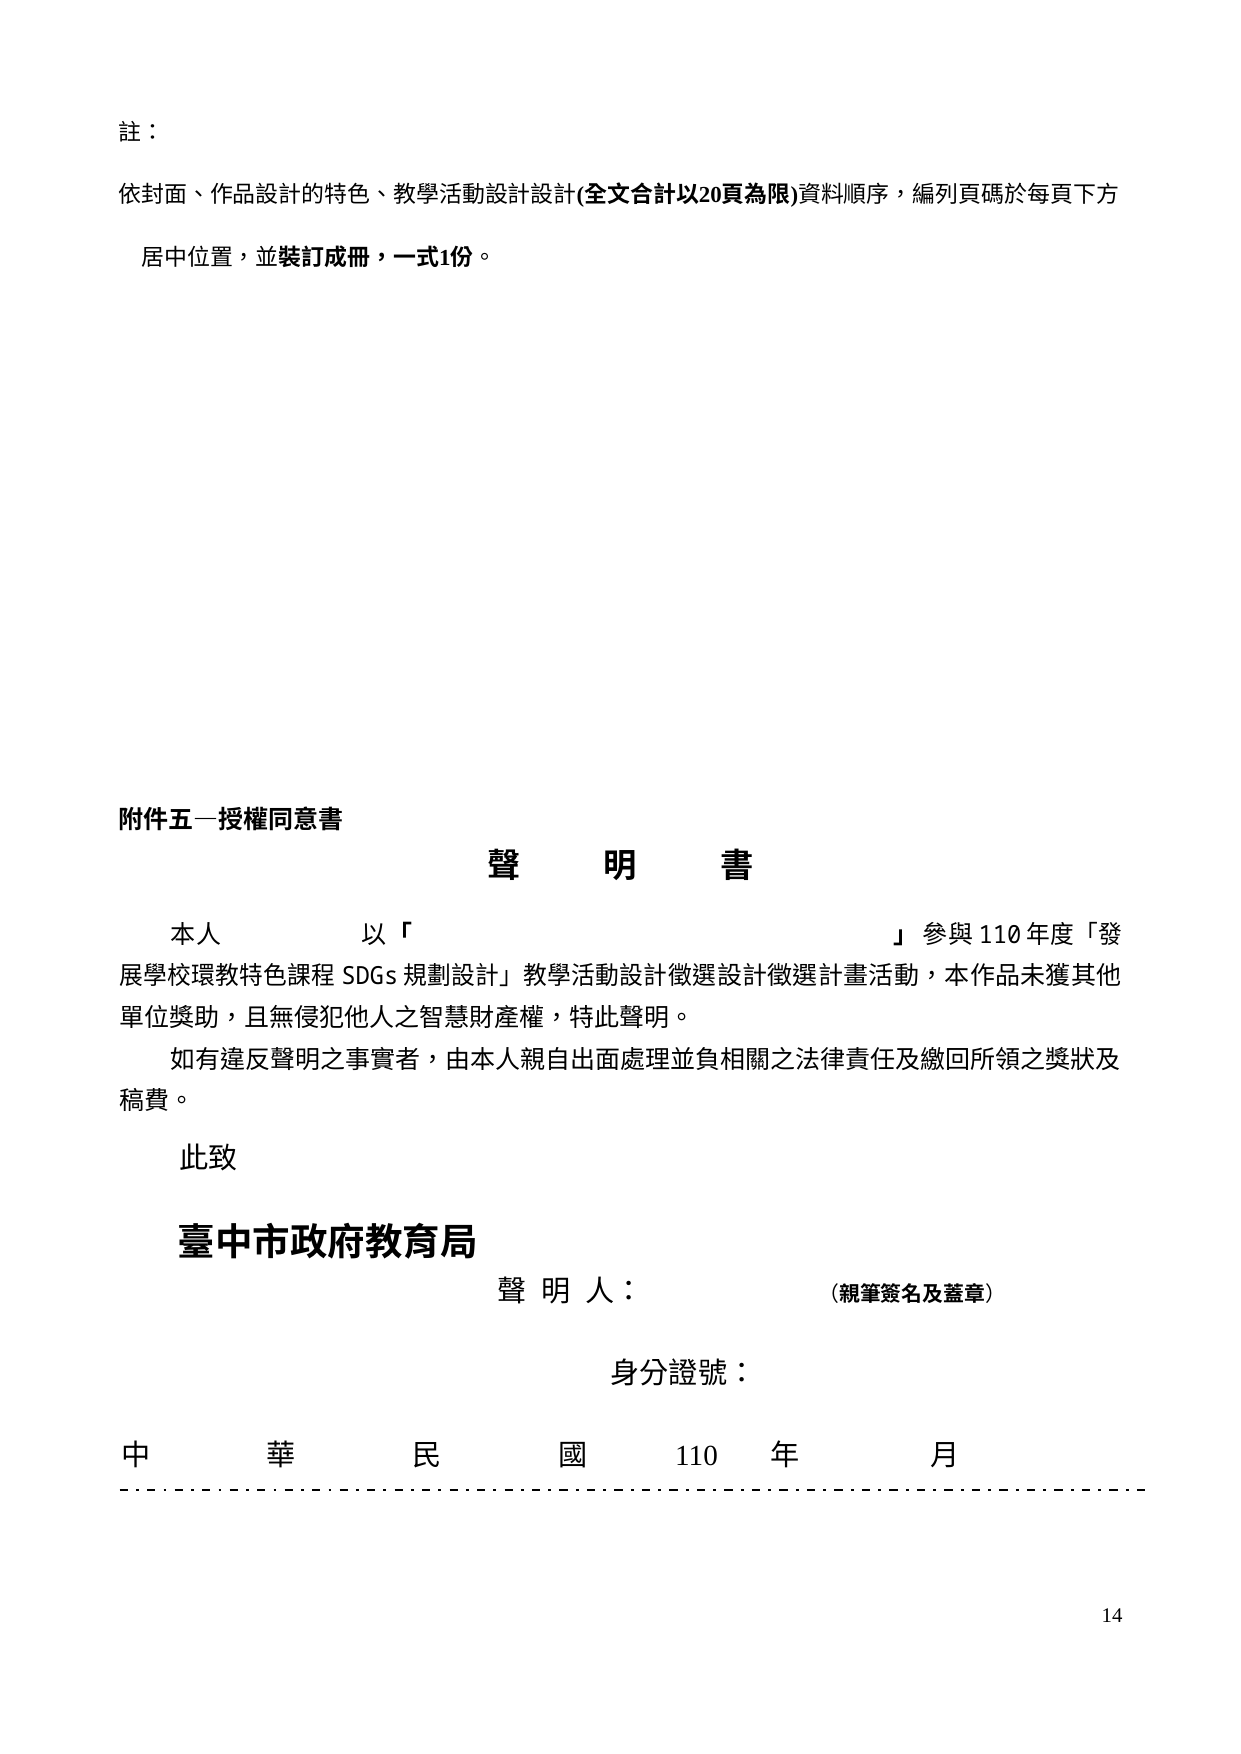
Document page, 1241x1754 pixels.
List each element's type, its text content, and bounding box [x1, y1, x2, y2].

text 身分證號： [610, 1350, 1122, 1392]
text 註： [118, 89, 1122, 151]
text 聲 明 人： （親筆簽名及蓋章） [118, 1268, 1122, 1310]
text 中 華 民 國 110 年 月 [119, 1432, 1122, 1474]
text 臺中市政府教育局 [119, 1206, 1122, 1268]
text 聲 明 書 [118, 839, 1122, 887]
text 附件五—授權同意書 [118, 776, 1122, 839]
text 本人 以「 」參與110年度「發展學校環教特色課程SDGs規劃設計」教學活動設計徵選設計徵選計畫活動，本作品未獲其他單位獎助，且無侵犯他人之智慧財產權，特此聲明。 [119, 910, 1122, 1035]
text 此致 [119, 1118, 1122, 1181]
text 如有違反聲明之事實者，由本人親自出面處理並負相關之法律責任及繳回所領之獎狀及稿費。 [119, 1035, 1122, 1118]
text 依封面、作品設計的特色、教學活動設計設計(全文合計以20頁為限)資料順序，編列頁碼於每頁下方居中位置，並裝訂成冊，一式1份。 [118, 151, 1122, 276]
